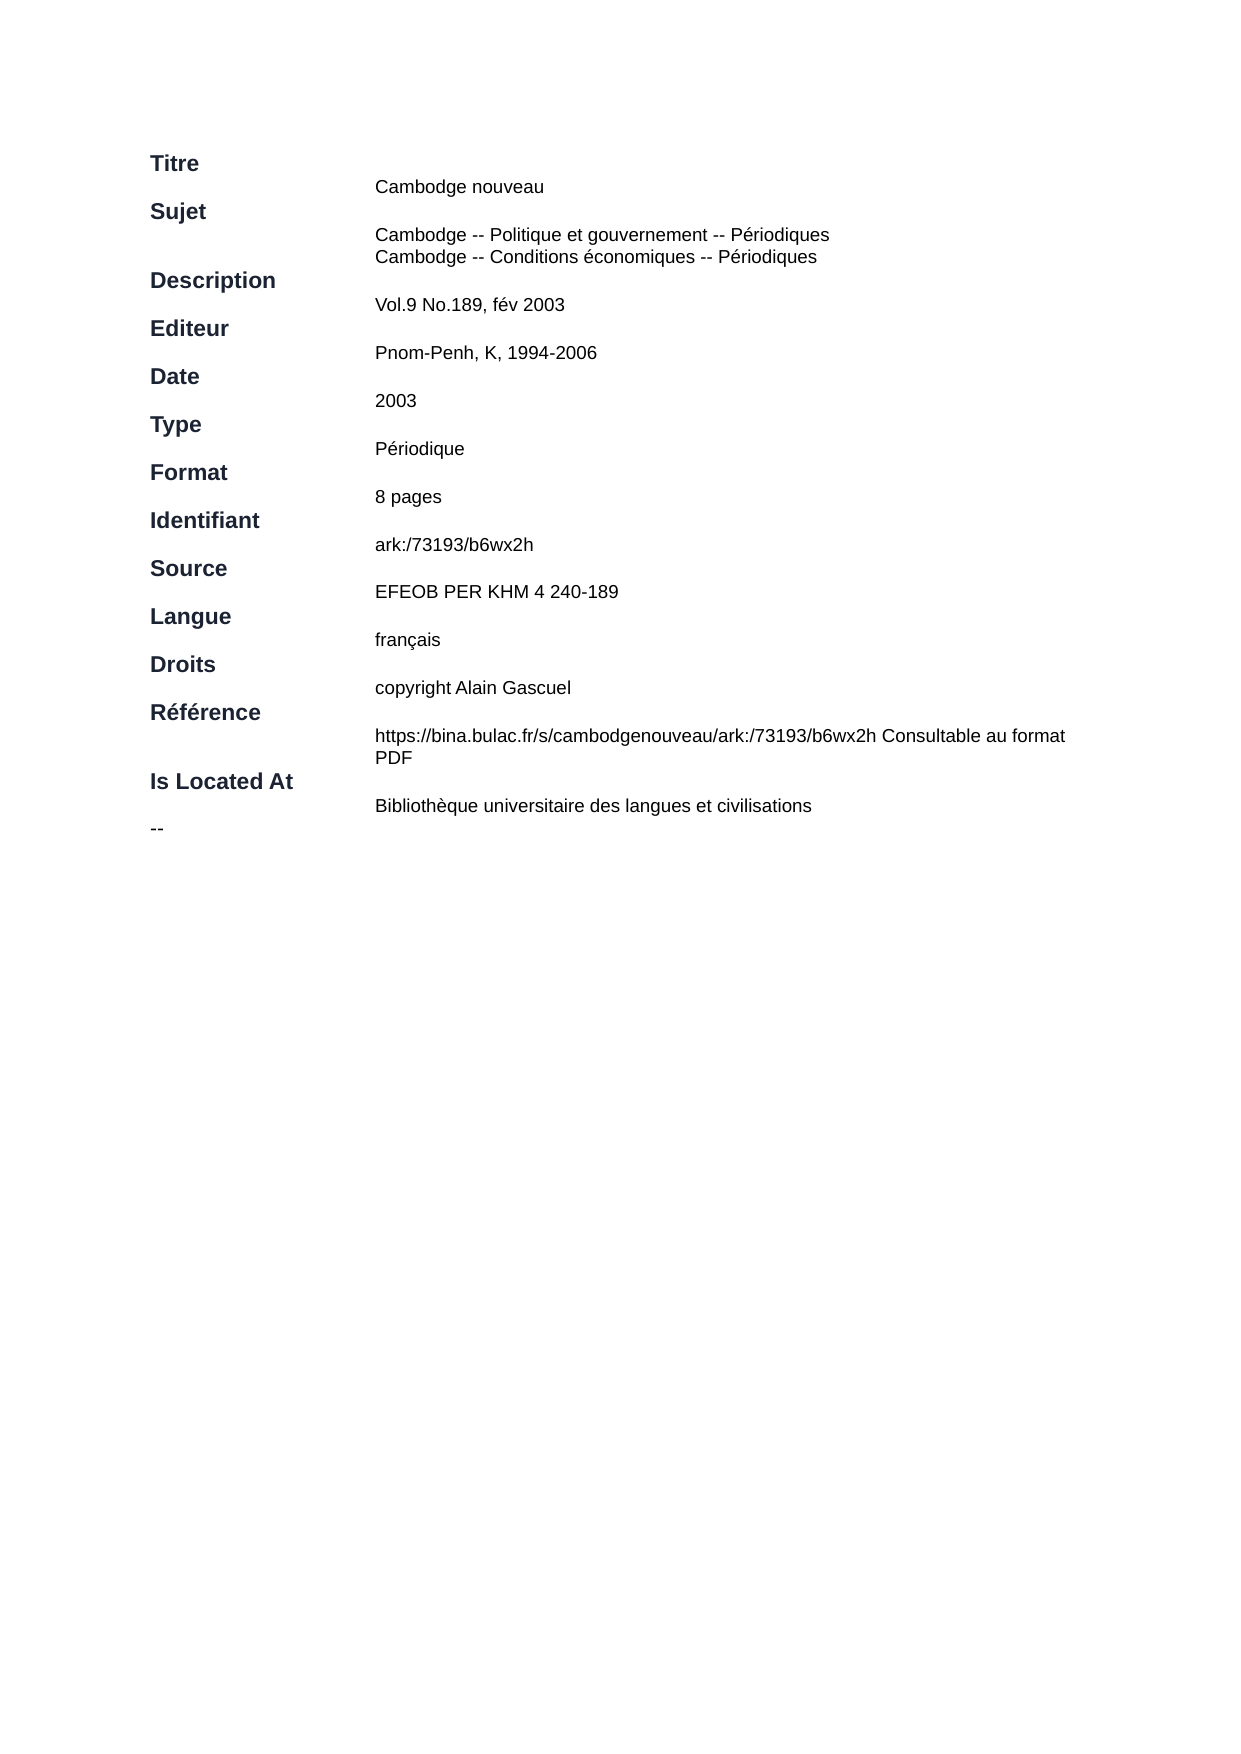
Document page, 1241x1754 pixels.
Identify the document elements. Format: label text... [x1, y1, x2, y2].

text Type [150, 411, 1090, 437]
text Source [150, 555, 1090, 581]
text https://bina.bulac.fr/s/cambodgenouveau/ark:/73193/b6wx2h Consultable au format PDF [375, 725, 1090, 768]
text Pnom-Penh, K, 1994-2006 [375, 342, 1090, 363]
text Périodique [375, 437, 1090, 459]
text Cambodge nouveau [375, 176, 1090, 198]
text EFEOB PER KHM 4 240-189 [375, 581, 1090, 603]
text Cambodge -- Politique et gouvernement -- Périodiques [375, 224, 1090, 246]
text Langue [150, 603, 1090, 629]
text Identifiant [150, 507, 1090, 533]
text Cambodge -- Conditions économiques -- Périodiques [375, 246, 1090, 267]
text Date [150, 363, 1090, 389]
text Bibliothèque universitaire des langues et civilisations [375, 794, 1090, 816]
text ark:/73193/b6wx2h [375, 533, 1090, 555]
text Titre [150, 150, 1090, 176]
text Droits [150, 651, 1090, 677]
text Sujet [150, 198, 1090, 224]
text Format [150, 459, 1090, 485]
text copyright Alain Gascuel [375, 677, 1090, 699]
text Description [150, 267, 1090, 294]
text Vol.9 No.189, fév 2003 [375, 294, 1090, 315]
text 2003 [375, 389, 1090, 411]
text français [375, 629, 1090, 651]
text Référence [150, 699, 1090, 725]
text -- [150, 816, 1090, 840]
text 8 pages [375, 485, 1090, 507]
text Is Located At [150, 768, 1090, 794]
text Editeur [150, 315, 1090, 342]
